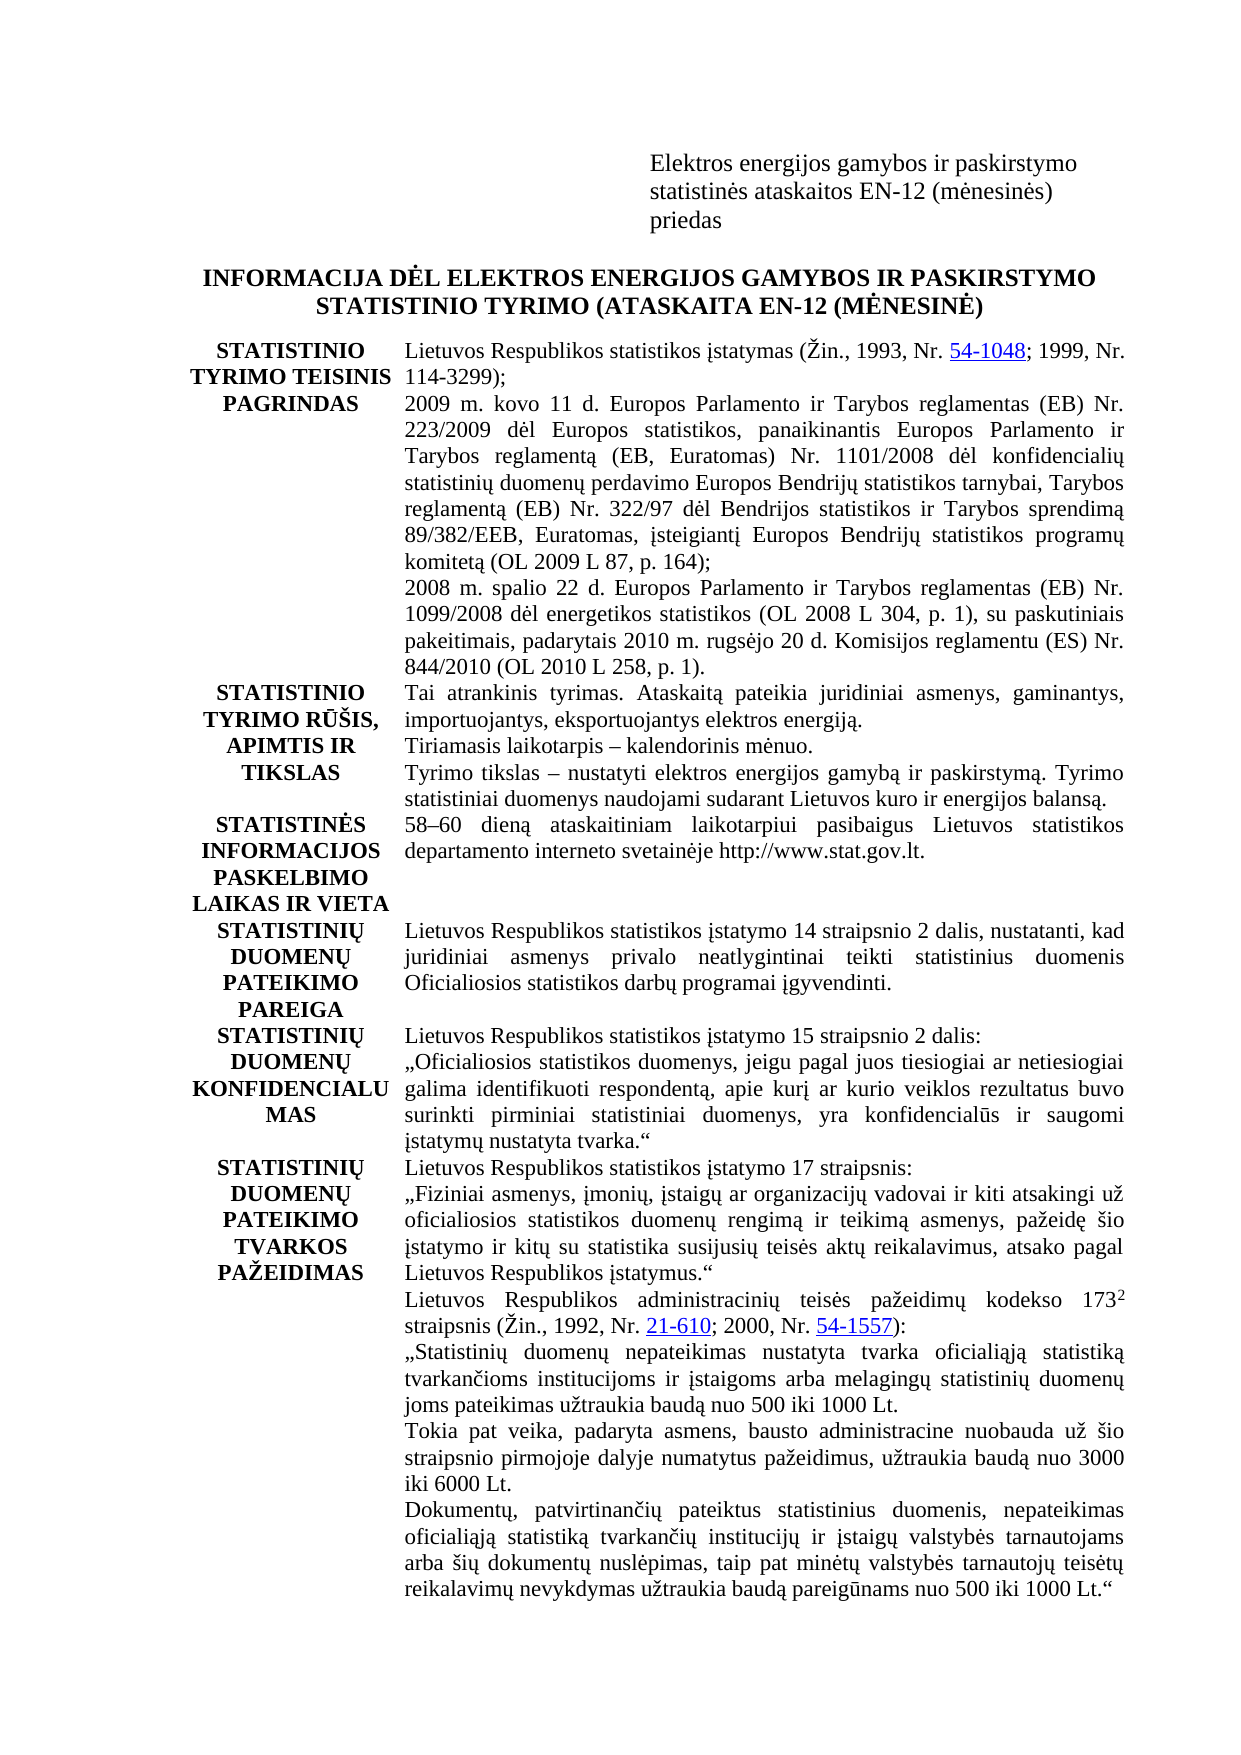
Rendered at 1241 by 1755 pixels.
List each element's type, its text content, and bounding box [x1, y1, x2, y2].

table_cell STATISTINIŲ DUOMENŲ KONFIDENCIALUMAS [181, 1022, 400, 1154]
table_cell Lietuvos Respublikos statistikos įstatymo 14 straipsnio 2 dalis, nustatanti, kad juridiniai asmenys privalo neatlygintinai teikti statistinius duomenis Oficialiosios statistikos darbų programai įgyvendinti. [400, 917, 1129, 1022]
text INFORMACIJA DĖL ELEKTROS ENERGIJOS GAMYBOS IR PASKIRSTYMO STATISTINIO TYRIMO (ATASKAITA EN-12 (MĖNESINĖ) [177, 263, 1122, 320]
text priedas [649, 205, 1122, 234]
text Elektros energijos gamybos ir paskirstymo [649, 148, 1122, 176]
table_cell STATISTINIO TYRIMO RŪŠIS, APIMTIS IR TIKSLAS [181, 680, 400, 811]
table_cell STATISTINIŲ DUOMENŲ PATEIKIMO TVARKOS PAŽEIDIMAS [181, 1154, 400, 1602]
table_header STATISTINIO TYRIMO TEISINIS PAGRINDAS [181, 337, 400, 679]
text statistinės ataskaitos EN-12 (mėnesinės) [649, 176, 1122, 205]
table_cell 58–60 dieną ataskaitiniam laikotarpiui pasibaigus Lietuvos statistikos departamento interneto svetainėje http://www.stat.gov.lt. [400, 811, 1129, 917]
